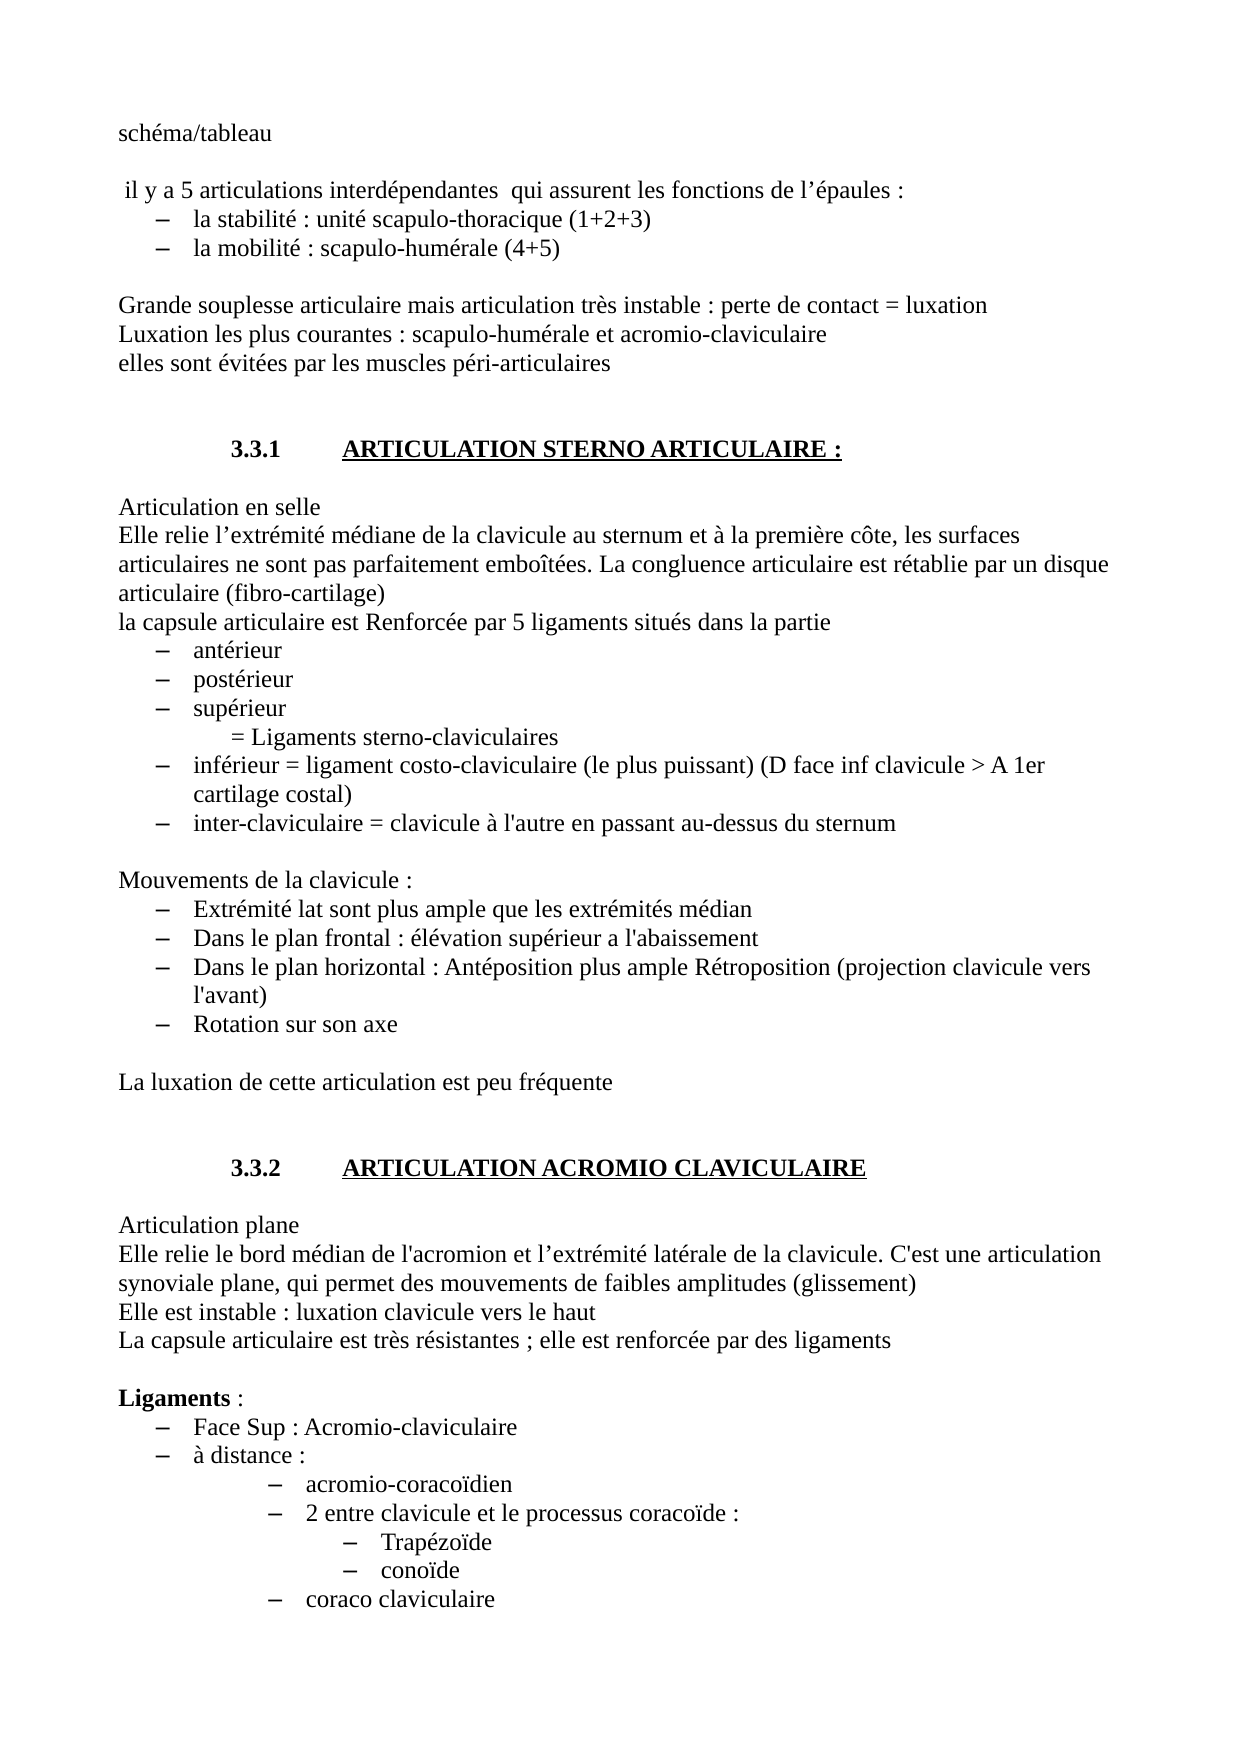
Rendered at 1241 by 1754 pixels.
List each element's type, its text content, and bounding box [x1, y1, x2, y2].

list Rotation sur son axe [156, 1009, 1122, 1038]
list Trapézoïde [343, 1527, 1122, 1556]
text la capsule articulaire est Renforcée par 5 ligaments situés dans la partie [118, 607, 1122, 636]
text Ligaments : [118, 1383, 1122, 1412]
text Elle relie le bord médian de l'acromion et l’extrémité latérale de la clavicule. C'est une articulation synoviale plane, qui permet des mouvements de faibles amplitudes (glissement) [118, 1239, 1122, 1297]
list conoïde [343, 1556, 1122, 1584]
list antérieur [156, 636, 1122, 664]
list la stabilité : unité scapulo-thoracique (1+2+3) [156, 204, 1122, 233]
list ARTICULATION STERNO ARTICULAIRE : [231, 434, 1122, 463]
text Articulation plane [118, 1211, 1122, 1239]
list la mobilité : scapulo-humérale (4+5) [156, 233, 1122, 262]
list ARTICULATION ACROMIO CLAVICULAIRE [231, 1153, 1122, 1182]
text schéma/tableau [118, 118, 1122, 147]
text La luxation de cette articulation est peu fréquente [118, 1067, 1122, 1096]
list Dans le plan horizontal : Antéposition plus ample Rétroposition (projection clavicule vers l'avant) [156, 952, 1122, 1009]
list supérieur [156, 693, 1122, 722]
list acromio-coracoïdien [268, 1469, 1122, 1498]
list Dans le plan frontal : élévation supérieur a l'abaissement [156, 923, 1122, 952]
list = Ligaments sterno-claviculaires [193, 722, 1122, 751]
list 2 entre clavicule et le processus coracoïde : [268, 1498, 1122, 1527]
text Luxation les plus courantes : scapulo-humérale et acromio-claviculaire [118, 319, 1122, 348]
list à distance : [156, 1441, 1122, 1469]
text Elle relie l’extrémité médiane de la clavicule au sternum et à la première côte, les surfaces articulaires ne sont pas parfaitement emboîtées. La congluence articulaire est rétablie par un disque articulaire (fibro-cartilage) [118, 521, 1122, 607]
text il y a 5 articulations interdépendantes qui assurent les fonctions de l’épaules : [118, 176, 1122, 204]
list coraco claviculaire [268, 1584, 1122, 1613]
list postérieur [156, 664, 1122, 693]
list Face Sup : Acromio-claviculaire [156, 1412, 1122, 1441]
list Extrémité lat sont plus ample que les extrémités médian [156, 894, 1122, 923]
list inter-claviculaire = clavicule à l'autre en passant au-dessus du sternum [156, 808, 1122, 837]
text Mouvements de la clavicule : [118, 866, 1122, 894]
text Articulation en selle [118, 492, 1122, 521]
text elles sont évitées par les muscles péri-articulaires [118, 348, 1122, 377]
text Elle est instable : luxation clavicule vers le haut [118, 1297, 1122, 1326]
text La capsule articulaire est très résistantes ; elle est renforcée par des ligaments [118, 1326, 1122, 1354]
list inférieur = ligament costo-claviculaire (le plus puissant) (D face inf clavicule > A 1er cartilage costal) [156, 751, 1122, 808]
text Grande souplesse articulaire mais articulation très instable : perte de contact = luxation [118, 291, 1122, 319]
